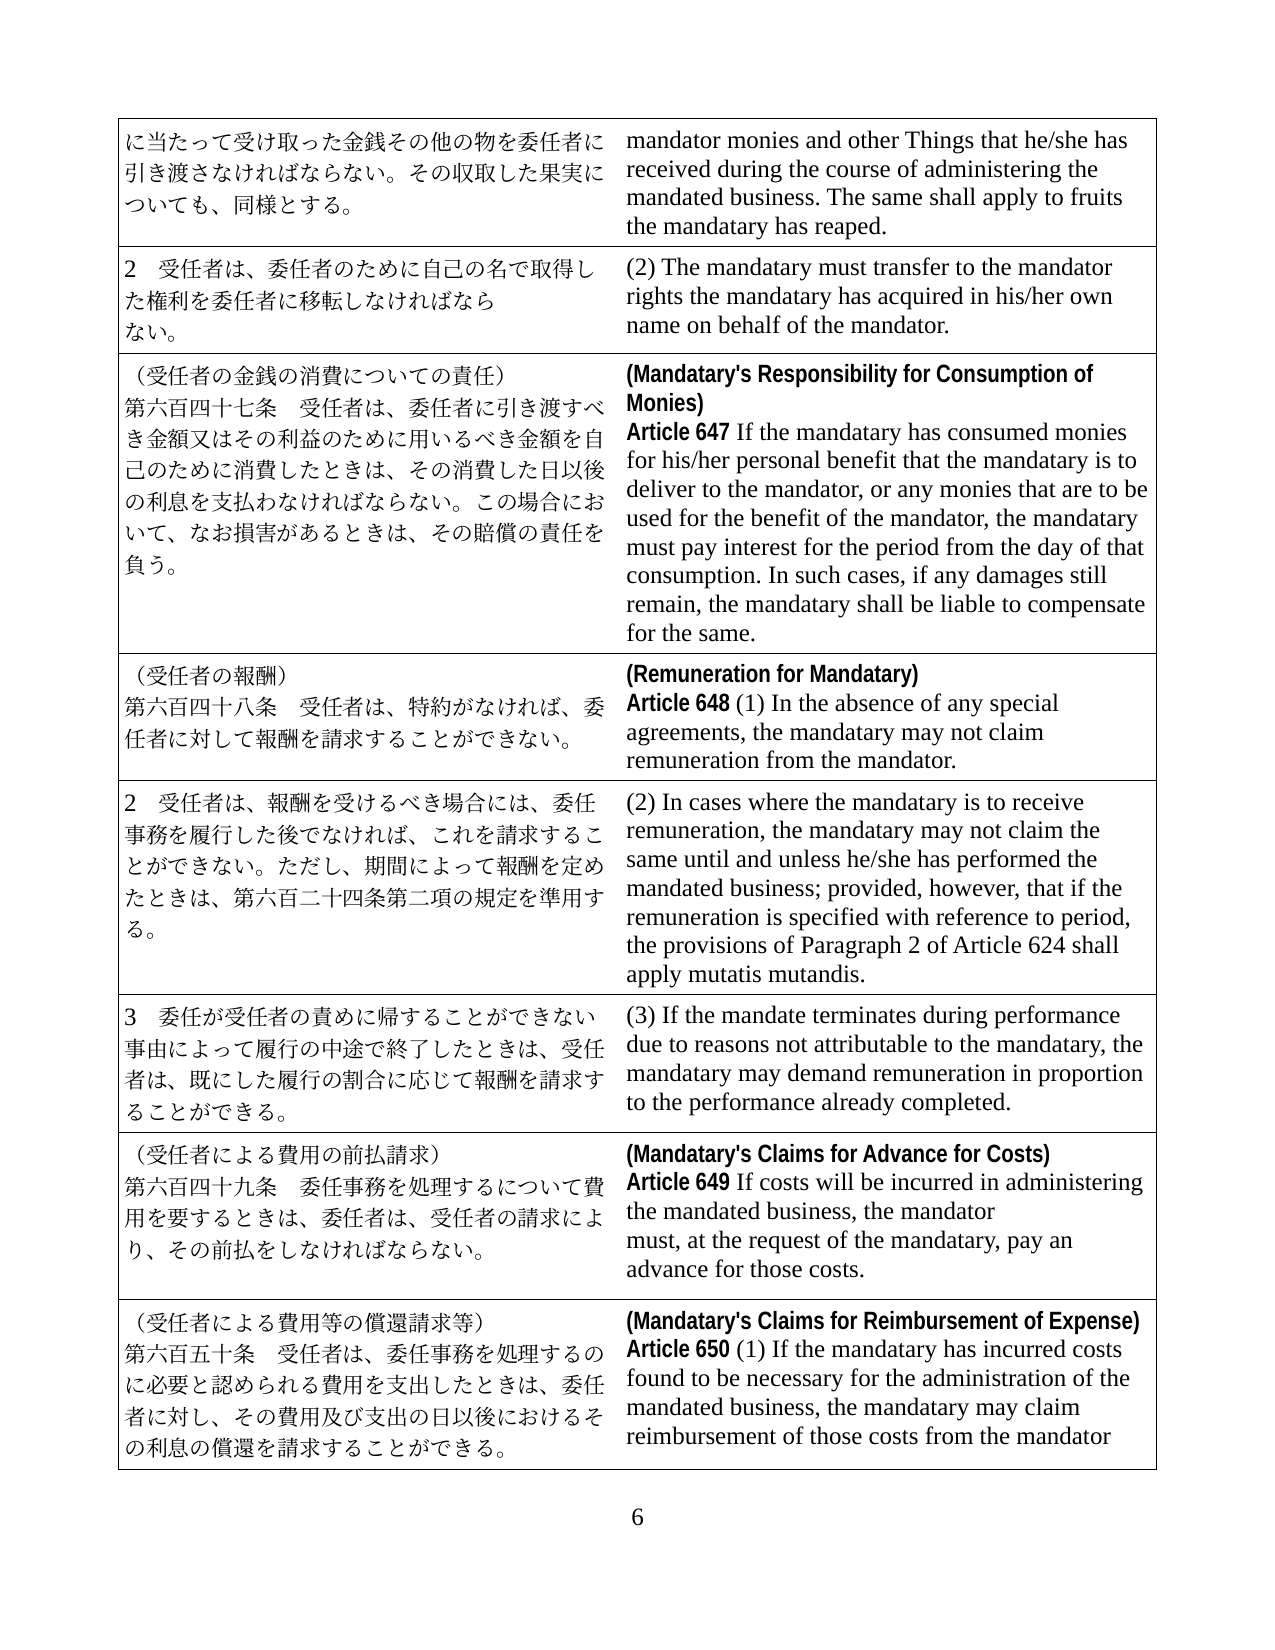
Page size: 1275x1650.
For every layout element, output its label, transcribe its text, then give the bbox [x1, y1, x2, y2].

table_cell (Mandatary's Responsibility for Consumption of Monies) Article 647 If the mandatary has consumed monies for his/her personal benefit that the mandatary is to deliver to the mandator, or any monies that are to be used for the benefit of the mandator, the mandatary must pay interest for the period from the day of that consumption. In such cases, if any damages still remain, the mandatary shall be liable to compensate for the same. [621, 354, 1156, 652]
table_cell 2 受任者は、委任者のために自己の名で取得した権利を委任者に移転しなければなら ない。 [119, 247, 621, 352]
table_cell （受任者による費用の前払請求） 第六百四十九条 委任事務を処理するについて費用を要するときは、委任者は、受任者の請求により、その前払をしなければならない。 [119, 1133, 621, 1299]
table_cell (Mandatary's Claims for Reimbursement of Expense) Article 650 (1) If the mandatary has incurred costs found to be necessary for the administration of the mandated business, the mandatary may claim reimbursement of those costs from the mandator [621, 1300, 1156, 1469]
table_cell (Mandatary's Claims for Advance for Costs) Article 649 If costs will be incurred in administering the mandated business, the mandator must, at the request of the mandatary, pay an advance for those costs. [621, 1133, 1156, 1299]
table_cell （受任者の金銭の消費についての責任） 第六百四十七条 受任者は、委任者に引き渡すべき金額又はその利益のために用いるべき金額を自己のために消費したときは、その消費した日以後の利息を支払わなければならない。この場合において、なお損害があるときは、その賠償の責任を負う。 [119, 354, 621, 652]
table_cell (2) In cases where the mandatary is to receive remuneration, the mandatary may not claim the same until and unless he/she has performed the mandated business; provided, however, that if the remuneration is specified with reference to period, the provisions of Paragraph 2 of Article 624 shall apply mutatis mutandis. [621, 781, 1156, 994]
table_cell 2 受任者は、報酬を受けるべき場合には、委任事務を履行した後でなければ、これを請求することができない。ただし、期間によって報酬を定めたときは、第六百二十四条第二項の規定を準用する。 [119, 781, 621, 994]
table_cell (2) The mandatary must transfer to the mandator rights the mandatary has acquired in his/her own name on behalf of the mandator. [621, 247, 1156, 352]
table_cell 3 委任が受任者の責めに帰することができない事由によって履行の中途で終了したときは、受任者は、既にした履行の割合に応じて報酬を請求することができる。 [119, 995, 621, 1132]
table_cell mandator monies and other Things that he/she has received during the course of administering the mandated business. The same shall apply to fruits the mandatary has reaped. [621, 119, 1156, 246]
table_cell （受任者の報酬） 第六百四十八条 受任者は、特約がなければ、委任者に対して報酬を請求することができない。 [119, 654, 621, 780]
table_cell (3) If the mandate terminates during performance due to reasons not attributable to the mandatary, the mandatary may demand remuneration in proportion to the performance already completed. [621, 995, 1156, 1132]
table_cell (Remuneration for Mandatary) Article 648 (1) In the absence of any special agreements, the mandatary may not claim remuneration from the mandator. [621, 654, 1156, 780]
table_cell に当たって受け取った金銭その他の物を委任者に引き渡さなければならない。その収取した果実についても、同様とする。 [119, 119, 621, 246]
table_cell （受任者による費用等の償還請求等） 第六百五十条 受任者は、委任事務を処理するのに必要と認められる費用を支出したときは、委任者に対し、その費用及び支出の日以後におけるその利息の償還を請求することができる。 [119, 1300, 621, 1469]
